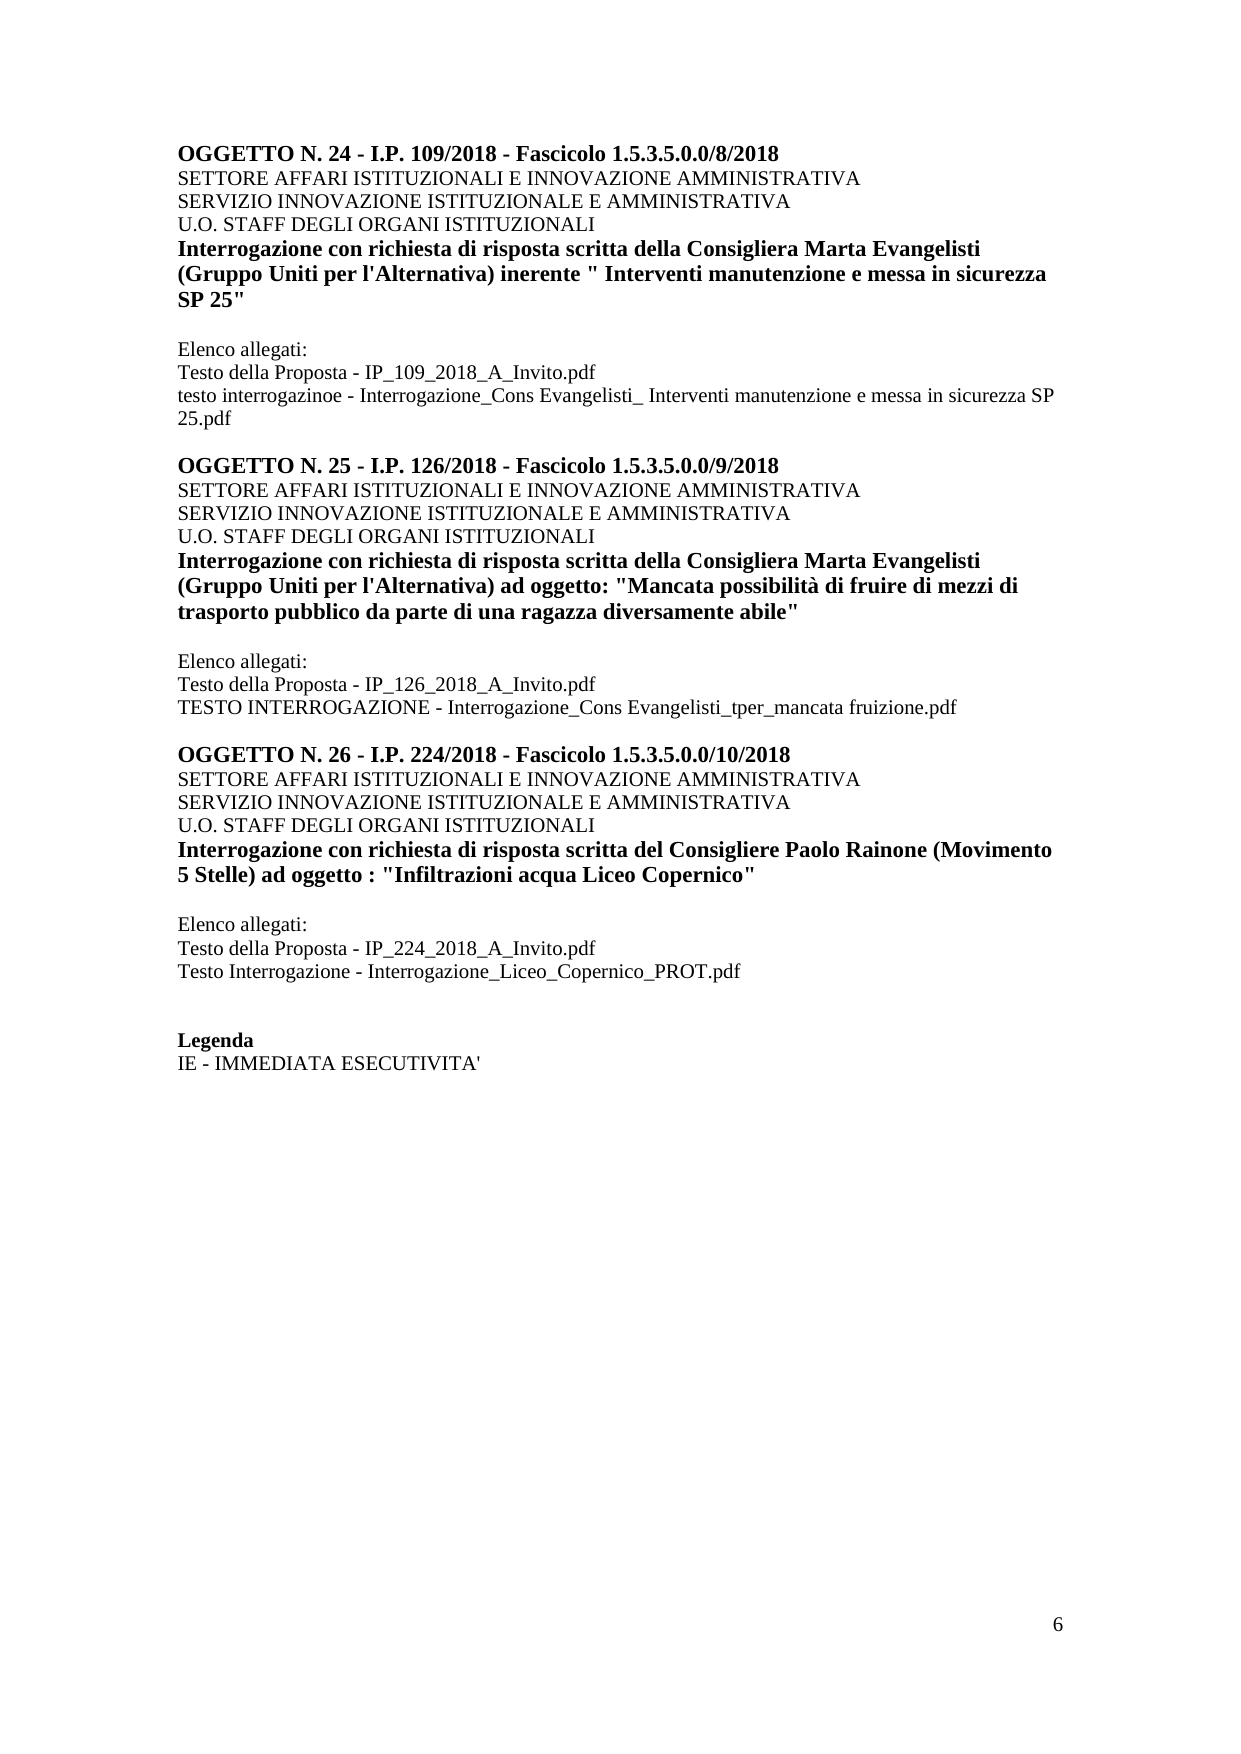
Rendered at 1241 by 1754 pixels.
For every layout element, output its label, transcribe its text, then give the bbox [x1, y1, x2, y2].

text Elenco allegati: [177, 913, 1063, 936]
text SERVIZIO INNOVAZIONE ISTITUZIONALE E AMMINISTRATIVA [177, 190, 1063, 213]
text OGGETTO N. 24 - I.P. 109/2018 - Fascicolo 1.5.3.5.0.0/8/2018 [177, 141, 1063, 167]
text IE - IMMEDIATA ESECUTIVITA' [177, 1052, 1063, 1075]
text Elenco allegati: [177, 650, 1063, 673]
text SERVIZIO INNOVAZIONE ISTITUZIONALE E AMMINISTRATIVA [177, 791, 1063, 814]
text Testo della Proposta - IP_224_2018_A_Invito.pdf [177, 936, 1063, 959]
text SERVIZIO INNOVAZIONE ISTITUZIONALE E AMMINISTRATIVA [177, 502, 1063, 525]
text TESTO INTERROGAZIONE - Interrogazione_Cons Evangelisti_tper_mancata fruizione.pdf [177, 696, 1063, 719]
text U.O. STAFF DEGLI ORGANI ISTITUZIONALI [177, 814, 1063, 837]
text Interrogazione con richiesta di risposta scritta della Consigliera Marta Evangelisti (Gruppo Uniti per l'Alternativa) inerente " Interventi manutenzione e messa in sicurezza SP 25" [177, 236, 1063, 312]
text U.O. STAFF DEGLI ORGANI ISTITUZIONALI [177, 213, 1063, 236]
text Testo della Proposta - IP_126_2018_A_Invito.pdf [177, 673, 1063, 696]
text OGGETTO N. 26 - I.P. 224/2018 - Fascicolo 1.5.3.5.0.0/10/2018 [177, 742, 1063, 768]
text Elenco allegati: [177, 338, 1063, 361]
text Interrogazione con richiesta di risposta scritta della Consigliera Marta Evangelisti (Gruppo Uniti per l'Alternativa) ad oggetto: "Mancata possibilità di fruire di mezzi di trasporto pubblico da parte di una ragazza diversamente abile" [177, 548, 1063, 624]
text U.O. STAFF DEGLI ORGANI ISTITUZIONALI [177, 525, 1063, 548]
text Testo della Proposta - IP_109_2018_A_Invito.pdf [177, 361, 1063, 384]
text SETTORE AFFARI ISTITUZIONALI E INNOVAZIONE AMMINISTRATIVA [177, 479, 1063, 502]
text SETTORE AFFARI ISTITUZIONALI E INNOVAZIONE AMMINISTRATIVA [177, 768, 1063, 791]
text SETTORE AFFARI ISTITUZIONALI E INNOVAZIONE AMMINISTRATIVA [177, 167, 1063, 190]
text Interrogazione con richiesta di risposta scritta del Consigliere Paolo Rainone (Movimento 5 Stelle) ad oggetto : "Infiltrazioni acqua Liceo Copernico" [177, 837, 1063, 888]
text Legenda [177, 1029, 1063, 1052]
text OGGETTO N. 25 - I.P. 126/2018 - Fascicolo 1.5.3.5.0.0/9/2018 [177, 453, 1063, 479]
text testo interrogazinoe - Interrogazione_Cons Evangelisti_ Interventi manutenzione e messa in sicurezza SP 25.pdf [177, 384, 1063, 430]
text Testo Interrogazione - Interrogazione_Liceo_Copernico_PROT.pdf [177, 959, 1063, 983]
